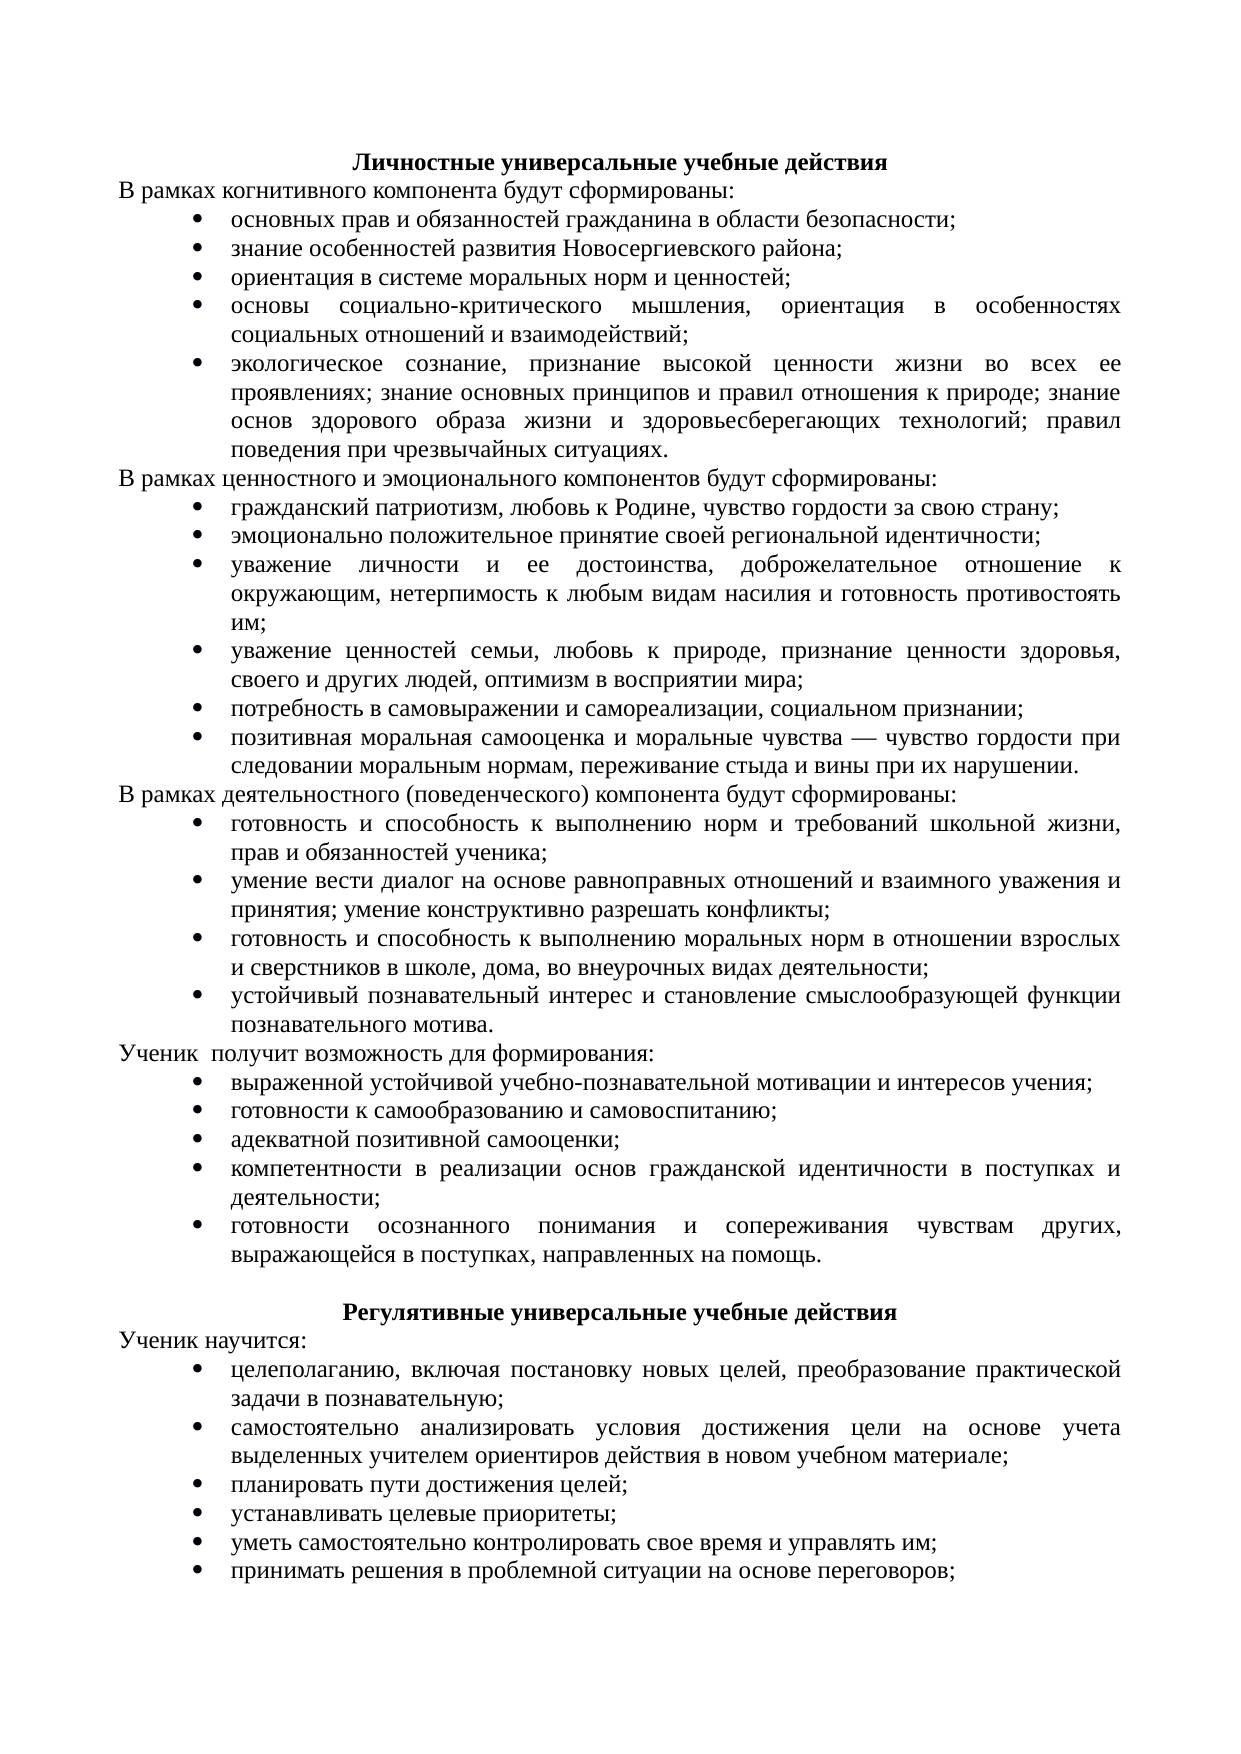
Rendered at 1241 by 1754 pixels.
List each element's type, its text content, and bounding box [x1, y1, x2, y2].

list целеполаганию, включая постановку новых целей, преобразование практической задачи в познавательную; [193, 1354, 1122, 1412]
list потребность в самовыражении и самореализации, социальном признании; [193, 693, 1122, 722]
text Ученик научится: [118, 1326, 1122, 1354]
list основы социально-критического мышления, ориентация в особенностях социальных отношений и взаимодействий; [193, 291, 1122, 348]
list основных прав и обязанностей гражданина в области безопасности; [193, 204, 1122, 233]
text В рамках деятельностного (поведенческого) компонента будут сформированы: [118, 779, 1122, 808]
list гражданский патриотизм, любовь к Родине, чувство гордости за свою страну; [193, 492, 1122, 521]
text Регулятивные универсальные учебные действия [118, 1297, 1122, 1326]
list готовность и способность к выполнению моральных норм в отношении взрослых и сверстников в школе, дома, во внеурочных видах деятельности; [193, 923, 1122, 981]
text В рамках ценностного и эмоционального компонентов будут сформированы: [118, 463, 1122, 492]
list уважение личности и ее достоинства, доброжелательное отношение к окружающим, нетерпимость к любым видам насилия и готовность противостоять им; [193, 549, 1122, 636]
list знание особенностей развития Новосергиевского района; [193, 233, 1122, 262]
list самостоятельно анализировать условия достижения цели на основе учета выделенных учителем ориентиров действия в новом учебном материале; [193, 1412, 1122, 1469]
list готовности к самообразованию и самовоспитанию; [193, 1096, 1122, 1124]
list адекватной позитивной самооценки; [193, 1124, 1122, 1153]
list планировать пути достижения целей; [193, 1469, 1122, 1498]
list умение вести диалог на основе равноправных отношений и взаимного уважения и принятия; умение конструктивно разрешать конфликты; [193, 866, 1122, 923]
list выраженной устойчивой учебно-познавательной мотивации и интересов учения; [193, 1067, 1122, 1096]
list компетентности в реализации основ гражданской идентичности в поступках и деятельности; [193, 1153, 1122, 1211]
text Ученик получит возможность для формирования: [118, 1038, 1122, 1067]
text В рамках когнитивного компонента будут сформированы: [118, 176, 1122, 204]
list принимать решения в проблемной ситуации на основе переговоров; [193, 1556, 1122, 1584]
list позитивная моральная самооценка и моральные чувства — чувство гордости при следовании моральным нормам, переживание стыда и вины при их нарушении. [193, 722, 1122, 779]
list устанавливать целевые приоритеты; [193, 1498, 1122, 1527]
text Личностные универсальные учебные действия [118, 147, 1122, 176]
list ориентация в системе моральных норм и ценностей; [193, 262, 1122, 291]
list устойчивый познавательный интерес и становление смыслообразующей функции познавательного мотива. [193, 981, 1122, 1038]
list экологическое сознание, признание высокой ценности жизни во всех ее проявлениях; знание основных принципов и правил отношения к природе; знание основ здорового образа жизни и здоровьесберегающих технологий; правил поведения при чрезвычайных ситуациях. [193, 348, 1122, 463]
list готовности осознанного понимания и сопереживания чувствам других, выражающейся в поступках, направленных на помощь. [193, 1211, 1122, 1268]
list уметь самостоятельно контролировать свое время и управлять им; [193, 1527, 1122, 1556]
list готовность и способность к выполнению норм и требований школьной жизни, прав и обязанностей ученика; [193, 808, 1122, 866]
list эмоционально положительное принятие своей региональной идентичности; [193, 521, 1122, 549]
list уважение ценностей семьи, любовь к природе, признание ценности здоровья, своего и других людей, оптимизм в восприятии мира; [193, 636, 1122, 693]
